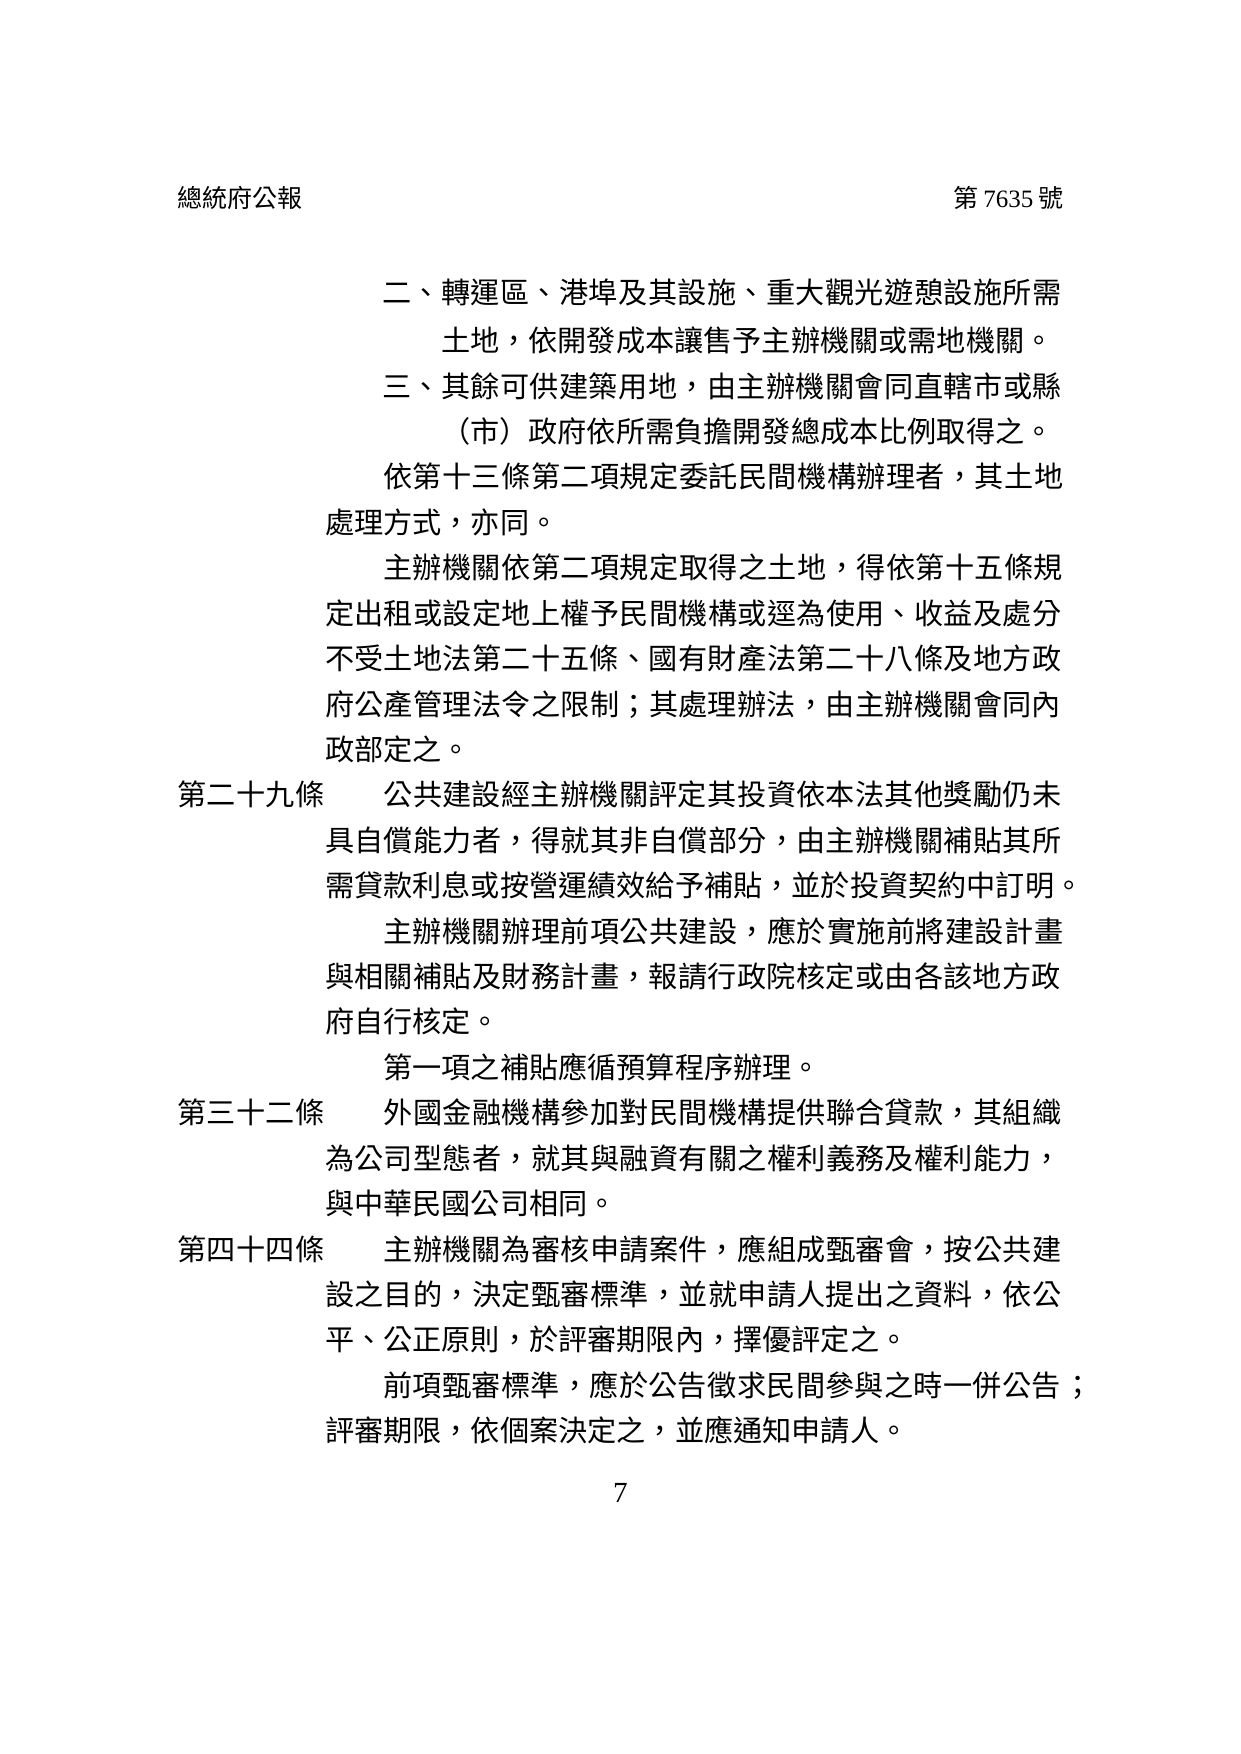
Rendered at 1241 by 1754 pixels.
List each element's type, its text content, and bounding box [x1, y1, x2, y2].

text 主辦機關依第二項規定取得之土地，得依第十五條規定出租或設定地上權予民間機構或逕為使用、收益及處分，不受土地法第二十五條、國有財產法第二十八條及地方政府公產管理法令之限制；其處理辦法，由主辦機關會同內政部定之。 [325, 542, 1063, 769]
text 第二十九條 公共建設經主辦機關評定其投資依本法其他獎勵仍未具自償能力者，得就其非自償部分，由主辦機關補貼其所需貸款利息或按營運績效給予補貼，並於投資契約中訂明。 [177, 769, 1063, 906]
text 第一項之補貼應循預算程序辦理。 [325, 1042, 1063, 1087]
text 二、 轉運區、港埠及其設施、重大觀光遊憩設施所需土地，依開發成本讓售予主辦機關或需地機關。 [382, 266, 1063, 361]
text 依第十三條第二項規定委託民間機構辦理者，其土地處理方式，亦同。 [325, 452, 1063, 542]
text 第四十四條 主辦機關為審核申請案件，應組成甄審會，按公共建設之目的，決定甄審標準，並就申請人提出之資料，依公平、公正原則，於評審期限內，擇優評定之。 [177, 1224, 1063, 1360]
text 主辦機關辦理前項公共建設，應於實施前將建設計畫與相關補貼及財務計畫，報請行政院核定或由各該地方政府自行核定。 [325, 906, 1063, 1042]
text 三、 其餘可供建築用地，由主辦機關會同直轄市或縣（市）政府依所需負擔開發總成本比例取得之。 [382, 361, 1063, 452]
text 前項甄審標準，應於公告徵求民間參與之時一併公告；評審期限，依個案決定之，並應通知申請人。 [325, 1360, 1063, 1451]
text 第三十二條 外國金融機構參加對民間機構提供聯合貸款，其組織為公司型態者，就其與融資有關之權利義務及權利能力，與中華民國公司相同。 [177, 1087, 1063, 1224]
